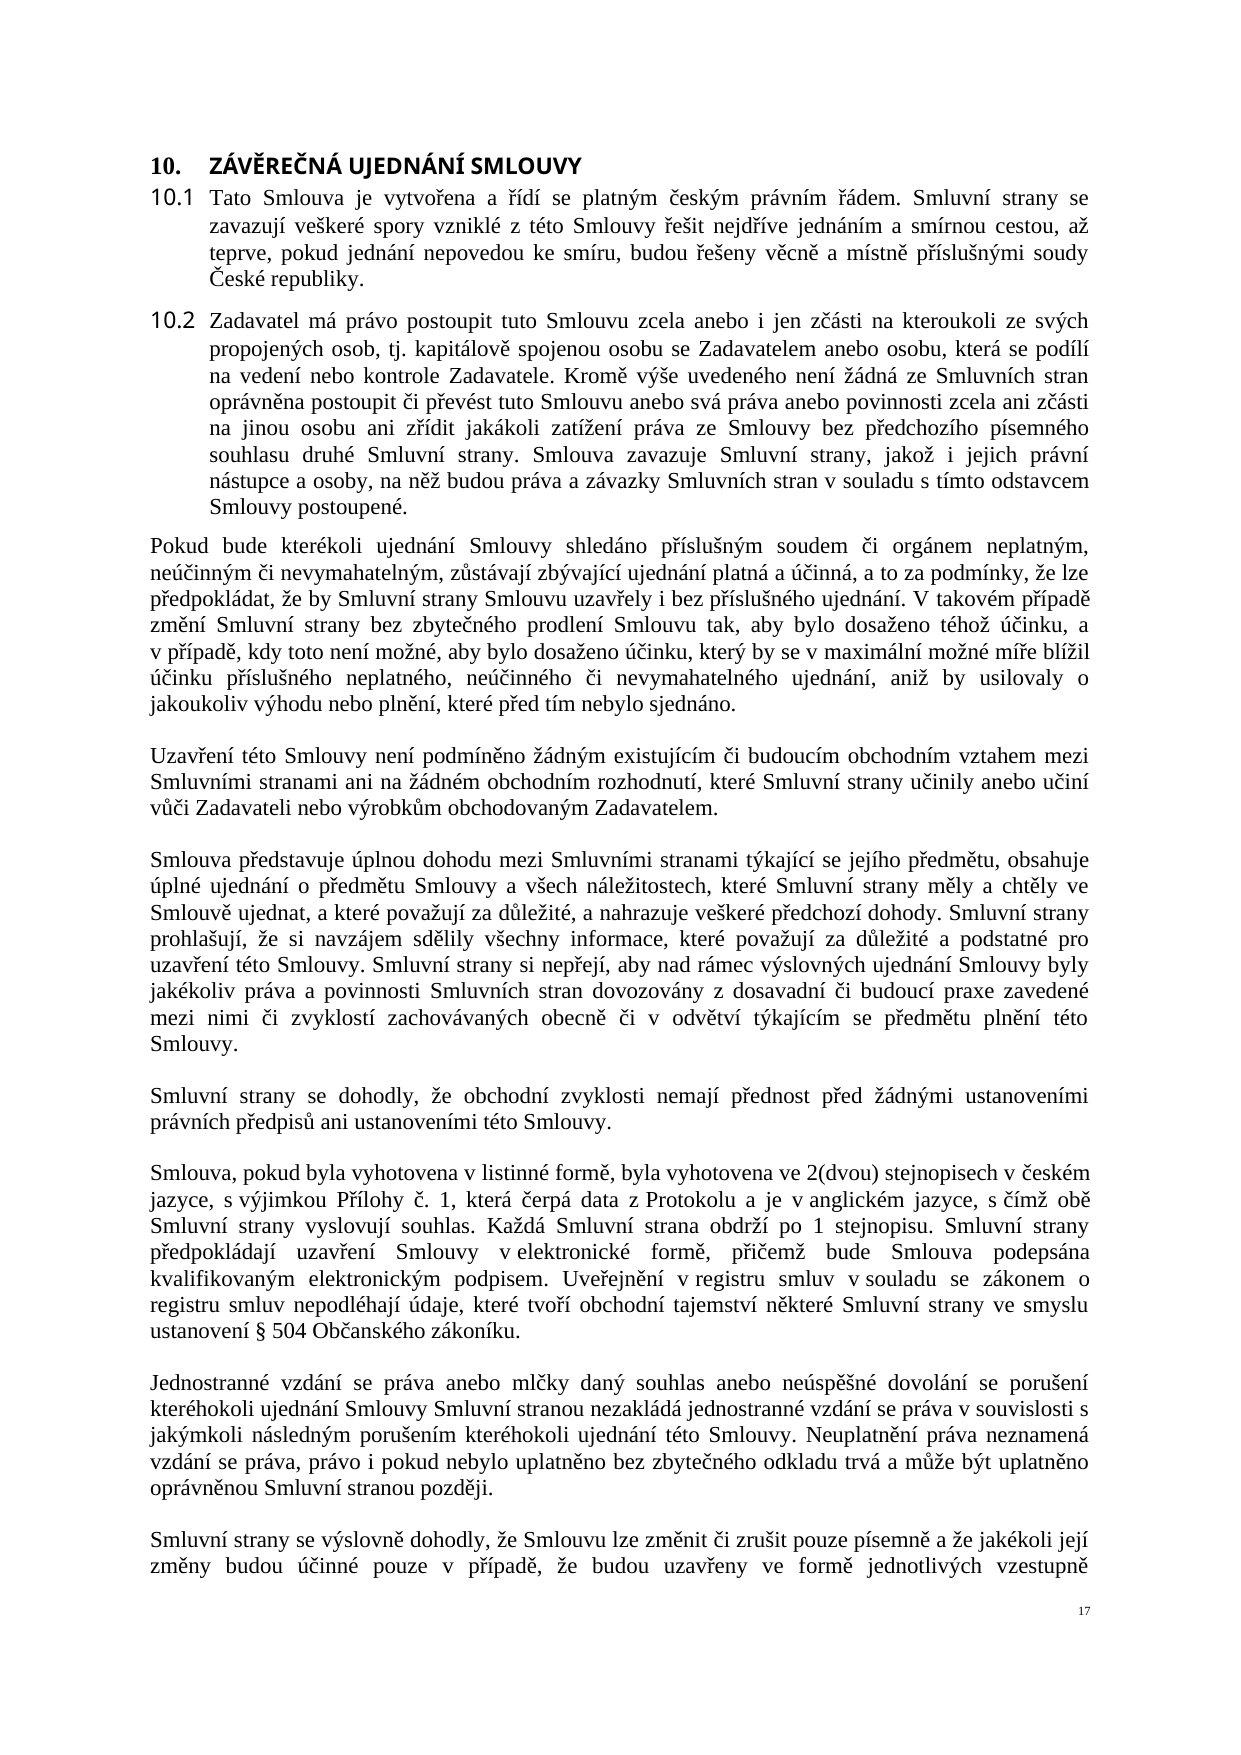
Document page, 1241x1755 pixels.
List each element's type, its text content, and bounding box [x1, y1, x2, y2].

subtitle Pokud bude kterékoli ujednání Smlouvy shledáno příslušným soudem či orgánem neplatným, neúčinným či nevymahatelným, zůstávají zbývající ujednání platná a účinná, a to za podmínky, že lze předpokládat, že by Smluvní strany Smlouvu uzavřely i bez příslušného ujednání. V takovém případě změní Smluvní strany bez zbytečného prodlení Smlouvu tak, aby bylo dosaženo téhož účinku, a v případě, kdy toto není možné, aby bylo dosaženo účinku, který by se v maximální možné míře blížil účinku příslušného neplatného, neúčinného či nevymahatelného ujednání, aniž by usilovaly o jakoukoliv výhodu nebo plnění, které před tím nebylo sjednáno. [150, 532, 1090, 717]
list Tato Smlouva je vytvořena a řídí se platným českým právním řádem. Smluvní strany se zavazují veškeré spory vzniklé z této Smlouvy řešit nejdříve jednáním a smírnou cestou, až teprve, pokud jednání nepovedou ke smíru, budou řešeny věcně a místně příslušnými soudy České republiky. [150, 181, 1090, 292]
subtitle Smlouva, pokud byla vyhotovena v listinné formě, byla vyhotovena ve 2(dvou) stejnopisech v českém jazyce, s výjimkou Přílohy č. 1, která čerpá data z Protokolu a je v anglickém jazyce, s čímž obě Smluvní strany vyslovují souhlas. Každá Smluvní strana obdrží po 1 stejnopisu. Smluvní strany předpokládají uzavření Smlouvy v elektronické formě, přičemž bude Smlouva podepsána kvalifikovaným elektronickým podpisem. Uveřejnění v registru smluv v souladu se zákonem o registru smluv nepodléhají údaje, které tvoří obchodní tajemství některé Smluvní strany ve smyslu ustanovení § 504 Občanského zákoníku. [150, 1159, 1090, 1344]
list ZÁVĚREČNÁ UJEDNÁNÍ SMLOUVY [150, 150, 1090, 181]
subtitle Uzavření této Smlouvy není podmíněno žádným existujícím či budoucím obchodním vztahem mezi Smluvními stranami ani na žádném obchodním rozhodnutí, které Smluvní strany učinily anebo učiní vůči Zadavateli nebo výrobkům obchodovaným Zadavatelem. [150, 742, 1090, 821]
list Zadavatel má právo postoupit tuto Smlouvu zcela anebo i jen zčásti na kteroukoli ze svých propojených osob, tj. kapitálově spojenou osobu se Zadavatelem anebo osobu, která se podílí na vedení nebo kontrole Zadavatele. Kromě výše uvedeného není žádná ze Smluvních stran oprávněna postoupit či převést tuto Smlouvu anebo svá práva anebo povinnosti zcela ani zčásti na jinou osobu ani zřídit jakákoli zatížení práva ze Smlouvy bez předchozího písemného souhlasu druhé Smluvní strany. Smlouva zavazuje Smluvní strany, jakož i jejich právní nástupce a osoby, na něž budou práva a závazky Smluvních stran v souladu s tímto odstavcem Smlouvy postoupené. [150, 304, 1090, 520]
subtitle Smluvní strany se výslovně dohodly, že Smlouvu lze změnit či zrušit pouze písemně a že jakékoli její změny budou účinné pouze v případě, že budou uzavřeny ve formě jednotlivých vzestupně [150, 1526, 1090, 1578]
subtitle Jednostranné vzdání se práva anebo mlčky daný souhlas anebo neúspěšné dovolání se porušení kteréhokoli ujednání Smlouvy Smluvní stranou nezakládá jednostranné vzdání se práva v souvislosti s jakýmkoli následným porušením kteréhokoli ujednání této Smlouvy. Neuplatnění práva neznamená vzdání se práva, právo i pokud nebylo uplatněno bez zbytečného odkladu trvá a může být uplatněno oprávněnou Smluvní stranou později. [150, 1369, 1090, 1501]
subtitle Smluvní strany se dohodly, že obchodní zvyklosti nemají přednost před žádnými ustanoveními právních předpisů ani ustanoveními této Smlouvy. [150, 1082, 1090, 1134]
subtitle Smlouva představuje úplnou dohodu mezi Smluvními stranami týkající se jejího předmětu, obsahuje úplné ujednání o předmětu Smlouvy a všech náležitostech, které Smluvní strany měly a chtěly ve Smlouvě ujednat, a které považují za důležité, a nahrazuje veškeré předchozí dohody. Smluvní strany prohlašují, že si navzájem sdělily všechny informace, které považují za důležité a podstatné pro uzavření této Smlouvy. Smluvní strany si nepřejí, aby nad rámec výslovných ujednání Smlouvy byly jakékoliv práva a povinnosti Smluvních stran dovozovány z dosavadní či budoucí praxe zavedené mezi nimi či zvyklostí zachovávaných obecně či v odvětví týkajícím se předmětu plnění této Smlouvy. [150, 846, 1090, 1057]
